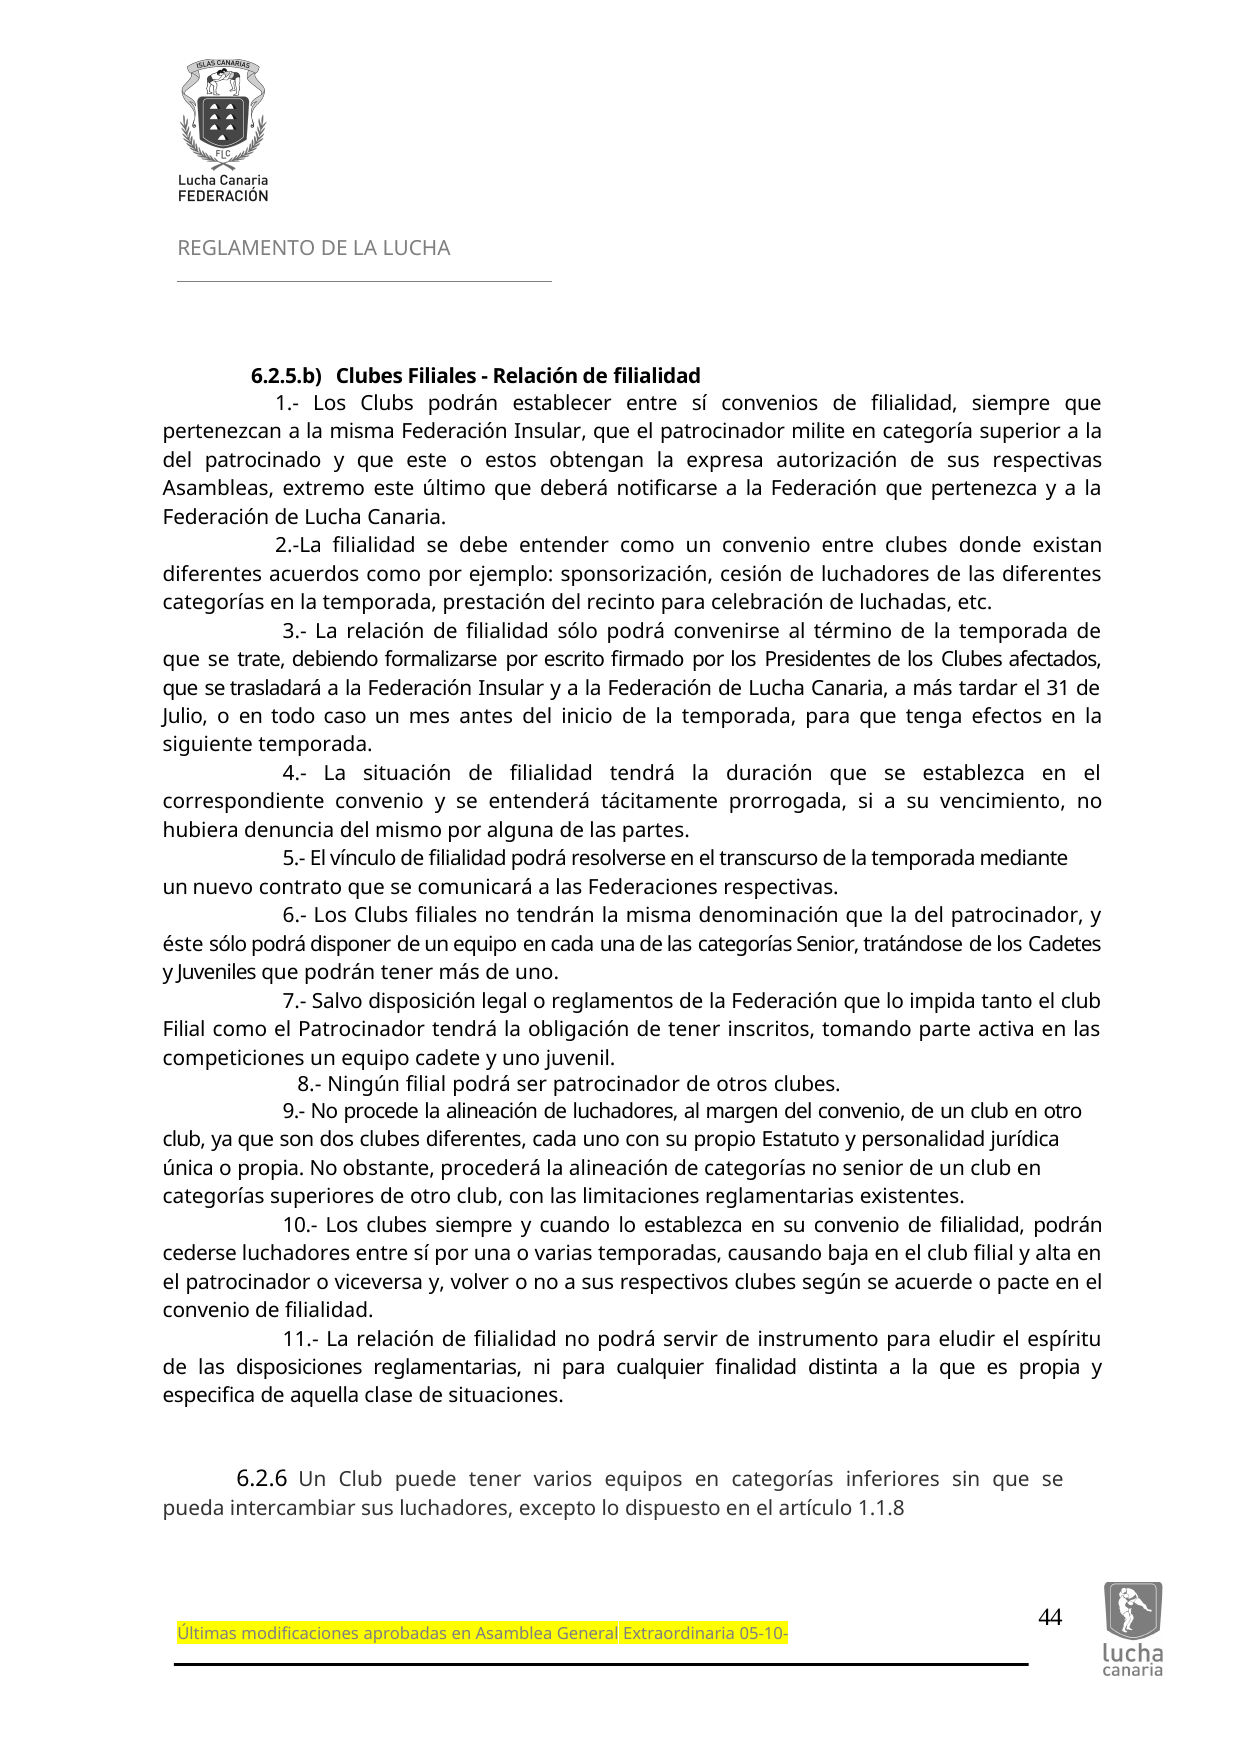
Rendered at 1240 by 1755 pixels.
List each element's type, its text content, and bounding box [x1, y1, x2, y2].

text 6.- Los Clubs filiales no tendrán la misma denominación que la del patrocinador, y éste sólo podrá disponer de un equipo en cada una de las categorías Senior, tratándose de los Cadetes y Juveniles que podrán tener más de uno. [162, 900, 1102, 986]
text 8.- Ningún filial podrá ser patrocinador de otros clubes. [297, 1071, 1107, 1096]
text 5.- El vínculo de filialidad podrá resolverse en el transcurso de la temporada mediante un nuevo contrato que se comunicará a las Federaciones respectivas. [162, 843, 1069, 900]
list Un Club puede tener varios equipos en categorías inferiores sin que se pueda intercambiar sus luchadores, excepto lo dispuesto en el artículo 1.1.8 [162, 1462, 1063, 1522]
list Clubes Filiales - Relación de filialidad [251, 363, 1107, 388]
text 4.- La situación de filialidad tendrá la duración que se establezca en el correspondiente convenio y se entenderá tácitamente prorrogada, si a su vencimiento, no hubiera denuncia del mismo por alguna de las partes. [162, 758, 1102, 843]
text 7.- Salvo disposición legal o reglamentos de la Federación que lo impida tanto el club Filial como el Patrocinador tendrá la obligación de tener inscritos, tomando parte activa en las competiciones un equipo cadete y uno juvenil. [162, 986, 1102, 1071]
text 11.- La relación de filialidad no podrá servir de instrumento para eludir el espíritu de las disposiciones reglamentarias, ni para cualquier finalidad distinta a la que es propia y especifica de aquella clase de situaciones. [162, 1324, 1102, 1409]
text 9.- No procede la alineación de luchadores, al margen del convenio, de un club en otro club, ya que son dos clubes diferentes, cada uno con su propio Estatuto y personalidad jurídica única o propia. No obstante, procederá la alineación de categorías no senior de un club en categorías superiores de otro club, con las limitaciones reglamentarias existentes. [162, 1096, 1107, 1210]
text 10.- Los clubes siempre y cuando lo establezca en su convenio de filialidad, podrán cederse luchadores entre sí por una o varias temporadas, causando baja en el club filial y alta en el patrocinador o viceversa y, volver o no a sus respectivos clubes según se acuerde o pacte en el convenio de filialidad. [162, 1210, 1103, 1324]
text 3.- La relación de filialidad sólo podrá convenirse al término de la temporada de que se trate, debiendo formalizarse por escrito firmado por los Presidentes de los Clubes afectados, que se trasladará a la Federación Insular y a la Federación de Lucha Canaria, a más tardar el 31 de Julio, o en todo caso un mes antes del inicio de la temporada, para que tenga efectos en la siguiente temporada. [162, 616, 1102, 758]
text 2.-La filialidad se debe entender como un convenio entre clubes donde existan diferentes acuerdos como por ejemplo: sponsorización, cesión de luchadores de las diferentes categorías en la temporada, prestación del recinto para celebración de luchadas, etc. [162, 530, 1103, 616]
text 1.- Los Clubs podrán establecer entre sí convenios de filialidad, siempre que pertenezcan a la misma Federación Insular, que el patrocinador milite en categoría superior a la del patrocinado y que este o estos obtengan la expresa autorización de sus respectivas Asambleas, extremo este último que deberá notificarse a la Federación que pertenezca y a la Federación de Lucha Canaria. [162, 388, 1102, 530]
